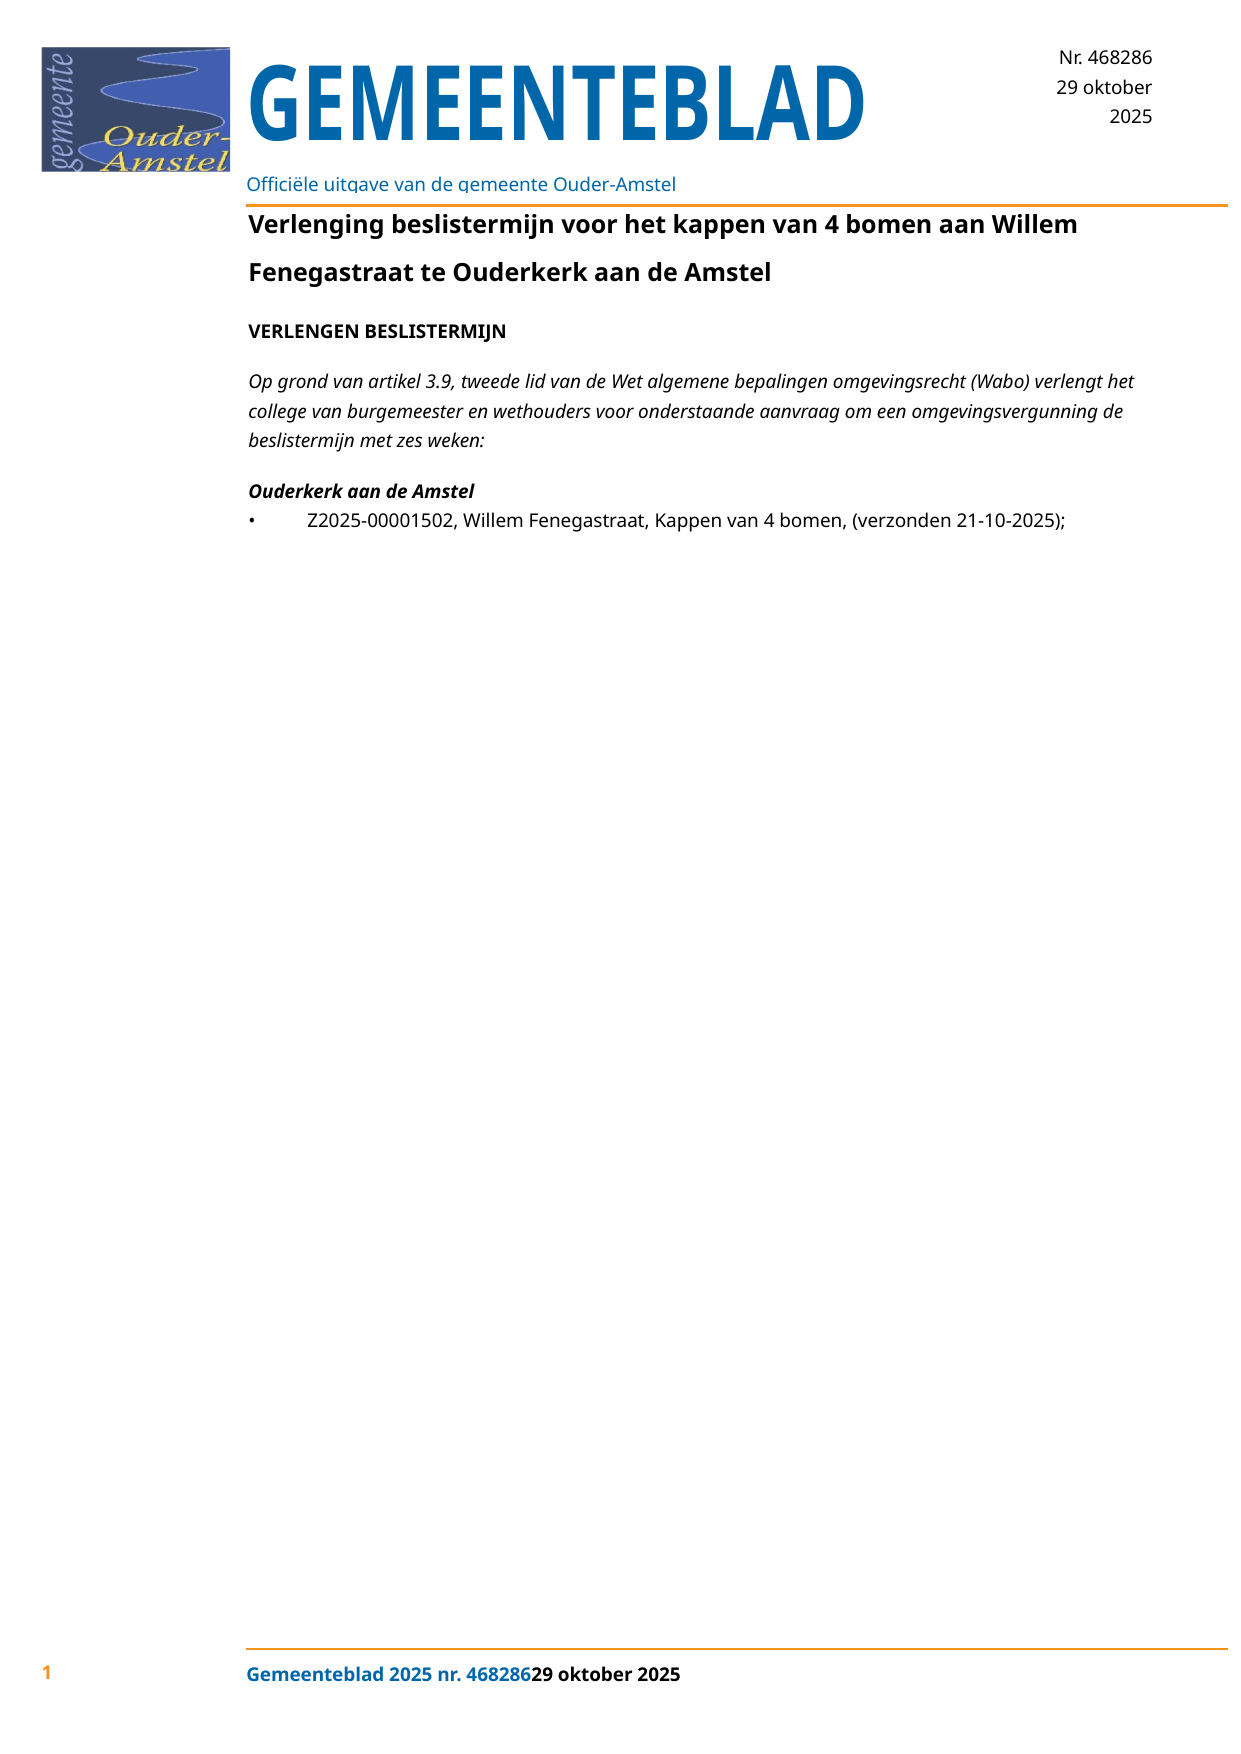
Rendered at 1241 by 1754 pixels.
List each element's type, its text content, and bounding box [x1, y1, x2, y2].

text Verlenging beslistermijn voor het kappen van 4 bomen aan Willem Fenegastraat te Ouderkerk aan de Amstel [248, 207, 1152, 288]
list Z2025-00001502, Willem Fenegastraat, Kappen van 4 bomen, (verzonden 21-10-2025); [248, 507, 1152, 533]
text Op grond van artikel 3.9, tweede lid van de Wet algemene bepalingen omgevingsrecht (Wabo) verlengt het college van burgemeester en wethouders voor onderstaande aanvraag om een omgevingsvergunning de beslistermijn met zes weken: [248, 368, 1152, 453]
text VERLENGEN BESLISTERMIJN [248, 318, 1152, 344]
text Ouderkerk aan de Amstel [248, 478, 1152, 504]
picture [41, 47, 231, 172]
